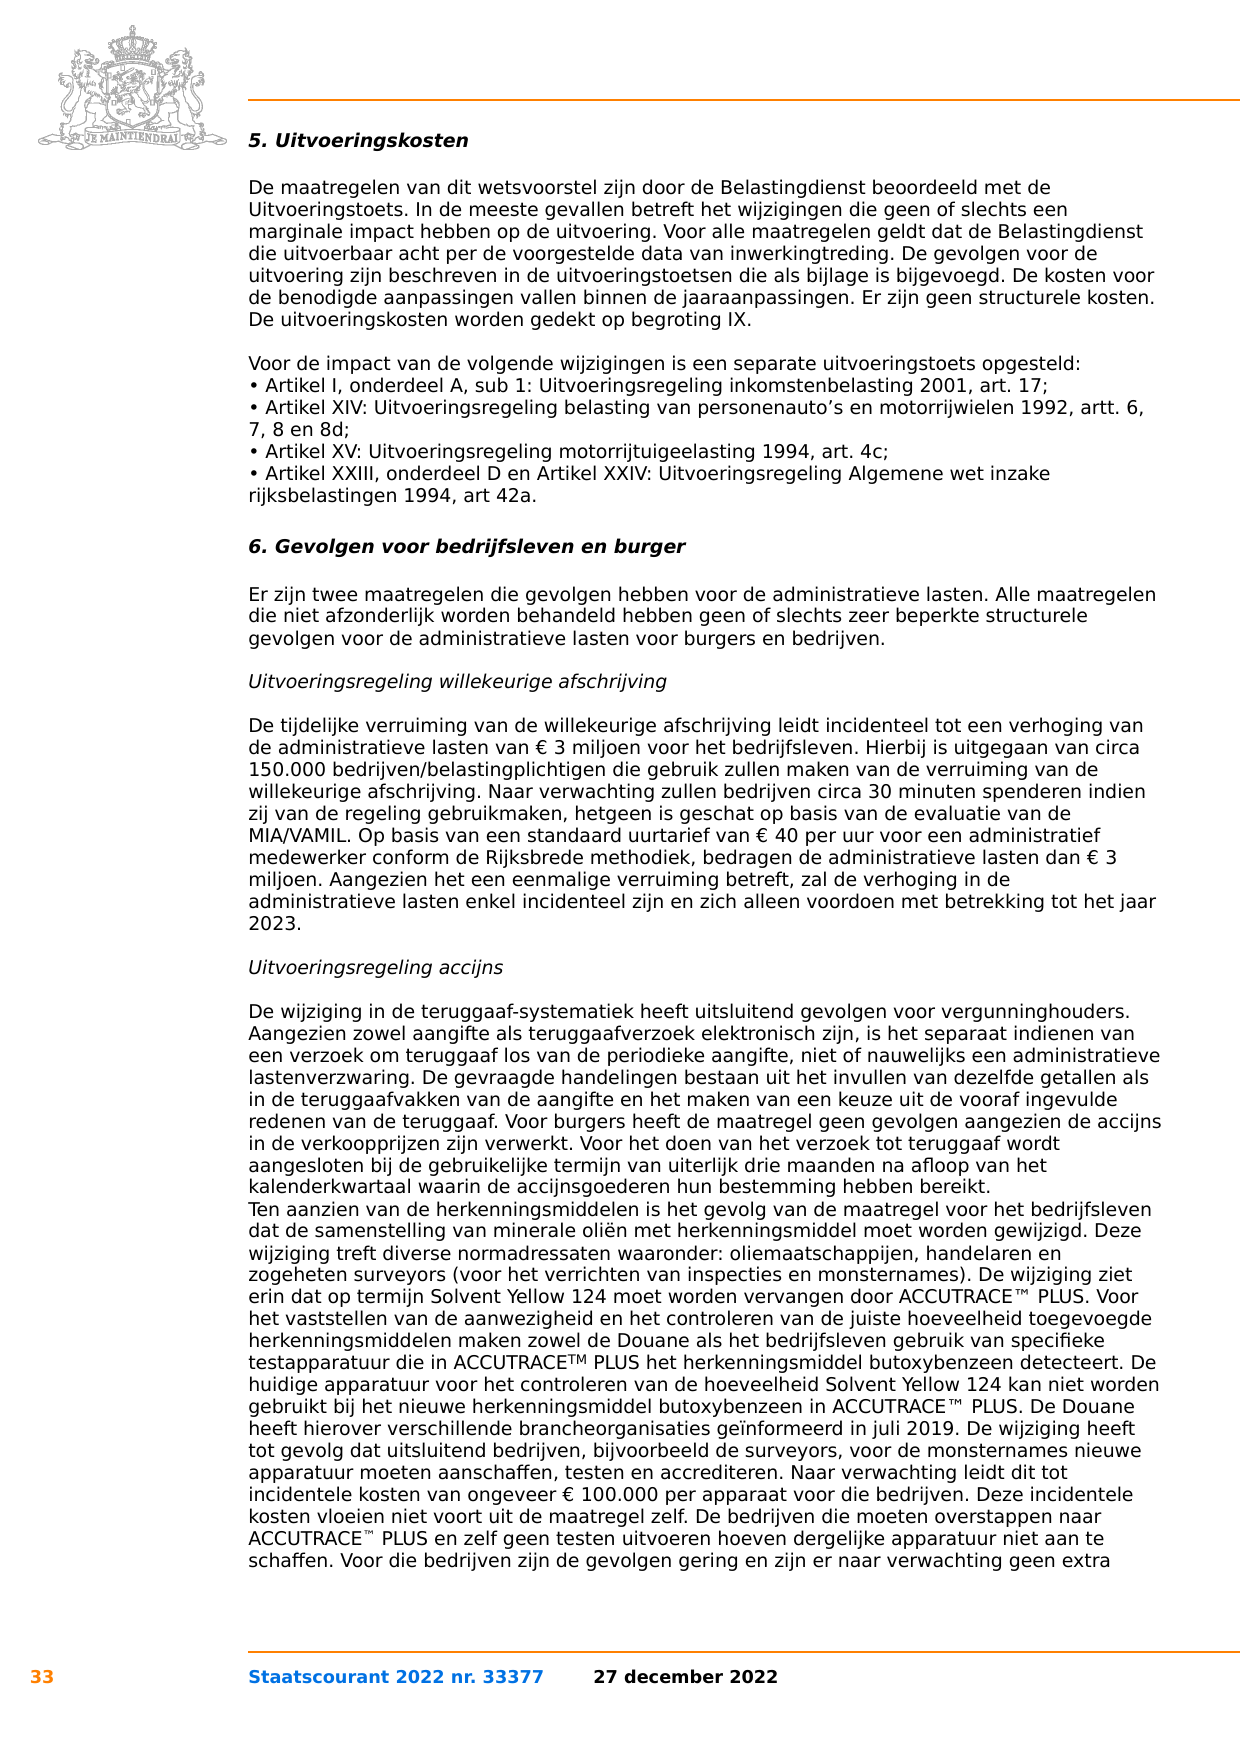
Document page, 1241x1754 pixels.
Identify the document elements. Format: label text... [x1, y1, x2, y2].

text • Artikel XXIII, onderdeel D en Artikel XXIV: Uitvoeringsregeling Algemene wet inzake rijksbelastingen 1994, art 42a. [248, 462, 1163, 506]
text • Artikel I, onderdeel A, sub 1: Uitvoeringsregeling inkomstenbelasting 2001, art. 17; [248, 374, 1163, 397]
text • Artikel XV: Uitvoeringsregeling motorrijtuigeelasting 1994, art. 4c; [248, 441, 1163, 462]
text • Artikel XIV: Uitvoeringsregeling belasting van personenauto’s en motorrijwielen 1992, artt. 6, 7, 8 en 8d; [248, 397, 1163, 441]
subtitle Uitvoeringsregeling willekeurige afschrijving [248, 671, 1163, 693]
subtitle 5. Uitvoeringskosten [248, 130, 1163, 152]
text De maatregelen van dit wetsvoorstel zijn door de Belastingdienst beoordeeld met de Uitvoeringstoets. In de meeste gevallen betreft het wijzigingen die geen of slechts een marginale impact hebben op de uitvoering. Voor alle maatregelen geldt dat de Belastingdienst die uitvoerbaar acht per de voorgestelde data van inwerkingtreding. De gevolgen voor de uitvoering zijn beschreven in de uitvoeringstoetsen die als bijlage is bijgevoegd. De kosten voor de benodigde aanpassingen vallen binnen de jaaraanpassingen. Er zijn geen structurele kosten. De uitvoeringskosten worden gedekt op begroting IX. [248, 177, 1163, 331]
text De wijziging in de teruggaaf-systematiek heeft uitsluitend gevolgen voor vergunninghouders. Aangezien zowel aangifte als teruggaafverzoek elektronisch zijn, is het separaat indienen van een verzoek om teruggaaf los van de periodieke aangifte, niet of nauwelijks een administratieve lastenverzwaring. De gevraagde handelingen bestaan uit het invullen van dezelfde getallen als in de teruggaafvakken van de aangifte en het maken van een keuze uit de vooraf ingevulde redenen van de teruggaaf. Voor burgers heeft de maatregel geen gevolgen aangezien de accijns in de verkoopprijzen zijn verwerkt. Voor het doen van het verzoek tot teruggaaf wordt aangesloten bij de gebruikelijke termijn van uiterlijk drie maanden na afloop van het kalenderkwartaal waarin de accijnsgoederen hun bestemming hebben bereikt. [248, 1001, 1163, 1198]
text De tijdelijke verruiming van de willekeurige afschrijving leidt incidenteel tot een verhoging van de administratieve lasten van € 3 miljoen voor het bedrijfsleven. Hierbij is uitgegaan van circa 150.000 bedrijven/belastingplichtigen die gebruik zullen maken van de verruiming van de willekeurige afschrijving. Naar verwachting zullen bedrijven circa 30 minuten spenderen indien zij van de regeling gebruikmaken, hetgeen is geschat op basis van de evaluatie van de MIA/VAMIL. Op basis van een standaard uurtarief van € 40 per uur voor een administratief medewerker conform de Rijksbrede methodiek, bedragen de administratieve lasten dan € 3 miljoen. Aangezien het een eenmalige verruiming betreft, zal de verhoging in de administratieve lasten enkel incidenteel zijn en zich alleen voordoen met betrekking tot het jaar 2023. [248, 715, 1163, 935]
picture [38, 25, 227, 150]
text Er zijn twee maatregelen die gevolgen hebben voor de administratieve lasten. Alle maatregelen die niet afzonderlijk worden behandeld hebben geen of slechts zeer beperkte structurele gevolgen voor de administratieve lasten voor burgers en bedrijven. [248, 583, 1163, 649]
subtitle Uitvoeringsregeling accijns [248, 957, 1163, 979]
text Ten aanzien van de herkenningsmiddelen is het gevolg van de maatregel voor het bedrijfsleven dat de samenstelling van minerale oliën met herkenningsmiddel moet worden gewijzigd. Deze wijziging treft diverse normadressaten waaronder: oliemaatschappijen, handelaren en zogeheten surveyors (voor het verrichten van inspecties en monsternames). De wijziging ziet erin dat op termijn Solvent Yellow 124 moet worden vervangen door ACCUTRACE™ PLUS. Voor het vaststellen van de aanwezigheid en het controleren van de juiste hoeveelheid toegevoegde herkenningsmiddelen maken zowel de Douane als het bedrijfsleven gebruik van specifieke testapparatuur die in ACCUTRACETM PLUS het herkenningsmiddel butoxybenzeen detecteert. De huidige apparatuur voor het controleren van de hoeveelheid Solvent Yellow 124 kan niet worden gebruikt bij het nieuwe herkenningsmiddel butoxybenzeen in ACCUTRACE™ PLUS. De Douane heeft hierover verschillende brancheorganisaties geïnformeerd in juli 2019. De wijziging heeft tot gevolg dat uitsluitend bedrijven, bijvoorbeeld de surveyors, voor de monsternames nieuwe apparatuur moeten aanschaffen, testen en accrediteren. Naar verwachting leidt dit tot incidentele kosten van ongeveer € 100.000 per apparaat voor die bedrijven. Deze incidentele kosten vloeien niet voort uit de maatregel zelf. De bedrijven die moeten overstappen naar ACCUTRACE™ PLUS en zelf geen testen uitvoeren hoeven dergelijke apparatuur niet aan te schaffen. Voor die bedrijven zijn de gevolgen gering en zijn er naar verwachting geen extra [248, 1198, 1163, 1572]
text Voor de impact van de volgende wijzigingen is een separate uitvoeringstoets opgesteld: [248, 353, 1163, 374]
subtitle 6. Gevolgen voor bedrijfsleven en burger [248, 536, 1163, 558]
